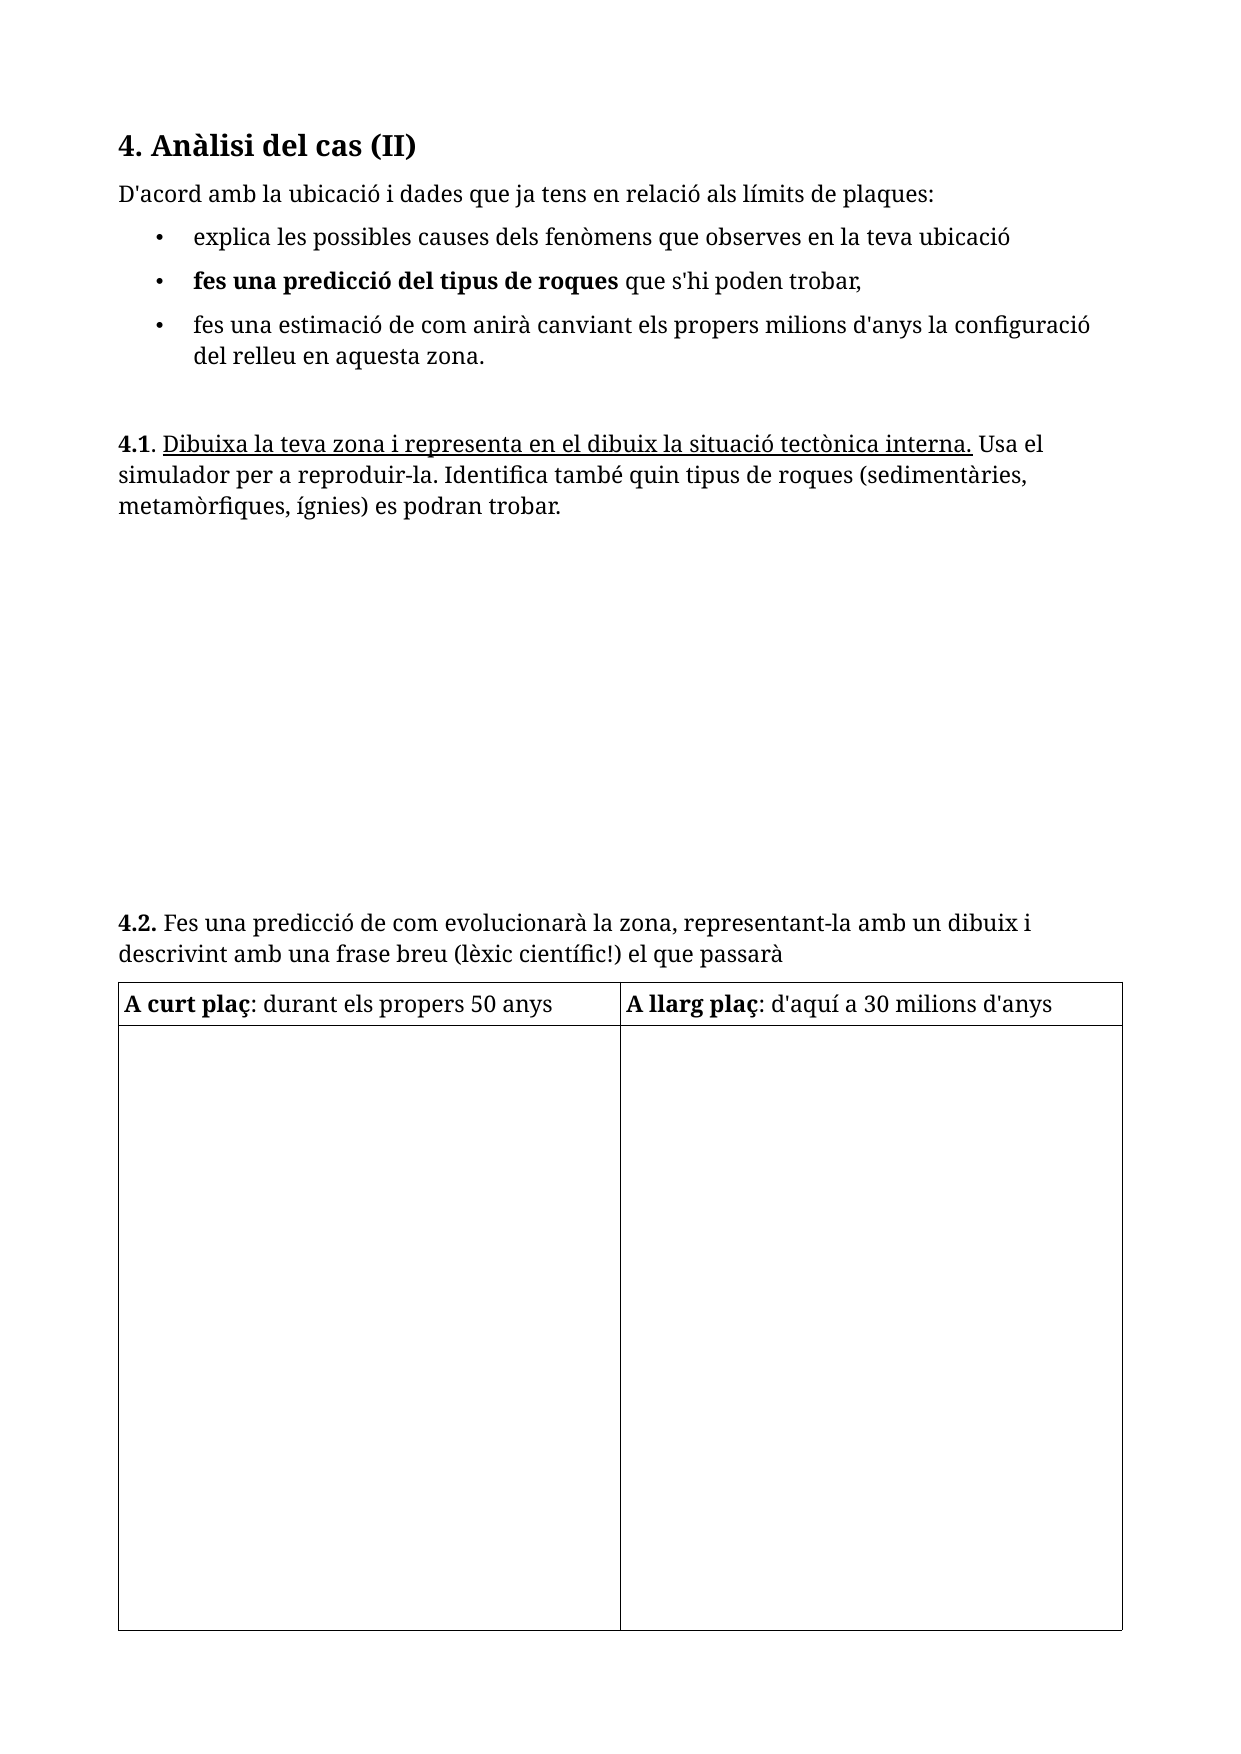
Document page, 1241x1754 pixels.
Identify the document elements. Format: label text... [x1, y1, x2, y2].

text 4.2. Fes una predicció de com evolucionarà la zona, representant-la amb un dibuix i descrivint amb una frase breu (lèxic científic!) el que passarà [118, 907, 1122, 969]
table_header A curt plaç: durant els propers 50 anys [119, 983, 620, 1024]
table_cell [621, 1026, 1122, 1630]
subtitle 4. Anàlisi del cas (II) [118, 125, 1122, 165]
table_header A llarg plaç: d'aquí a 30 milions d'anys [621, 983, 1122, 1024]
list fes una estimació de com anirà canviant els propers milions d'anys la configuració del relleu en aquesta zona. [156, 309, 1122, 371]
text 4.1. Dibuixa la teva zona i representa en el dibuix la situació tectònica interna. Usa el simulador per a reproduir-la. Identifica també quin tipus de roques (sedimentàries, metamòrfiques, ígnies) es podran trobar. [118, 427, 1122, 521]
list fes una predicció del tipus de roques que s'hi poden trobar, [156, 265, 1122, 296]
table_cell [119, 1026, 620, 1630]
list explica les possibles causes dels fenòmens que observes en la teva ubicació [156, 221, 1122, 252]
text D'acord amb la ubicació i dades que ja tens en relació als límits de plaques: [118, 177, 1122, 209]
